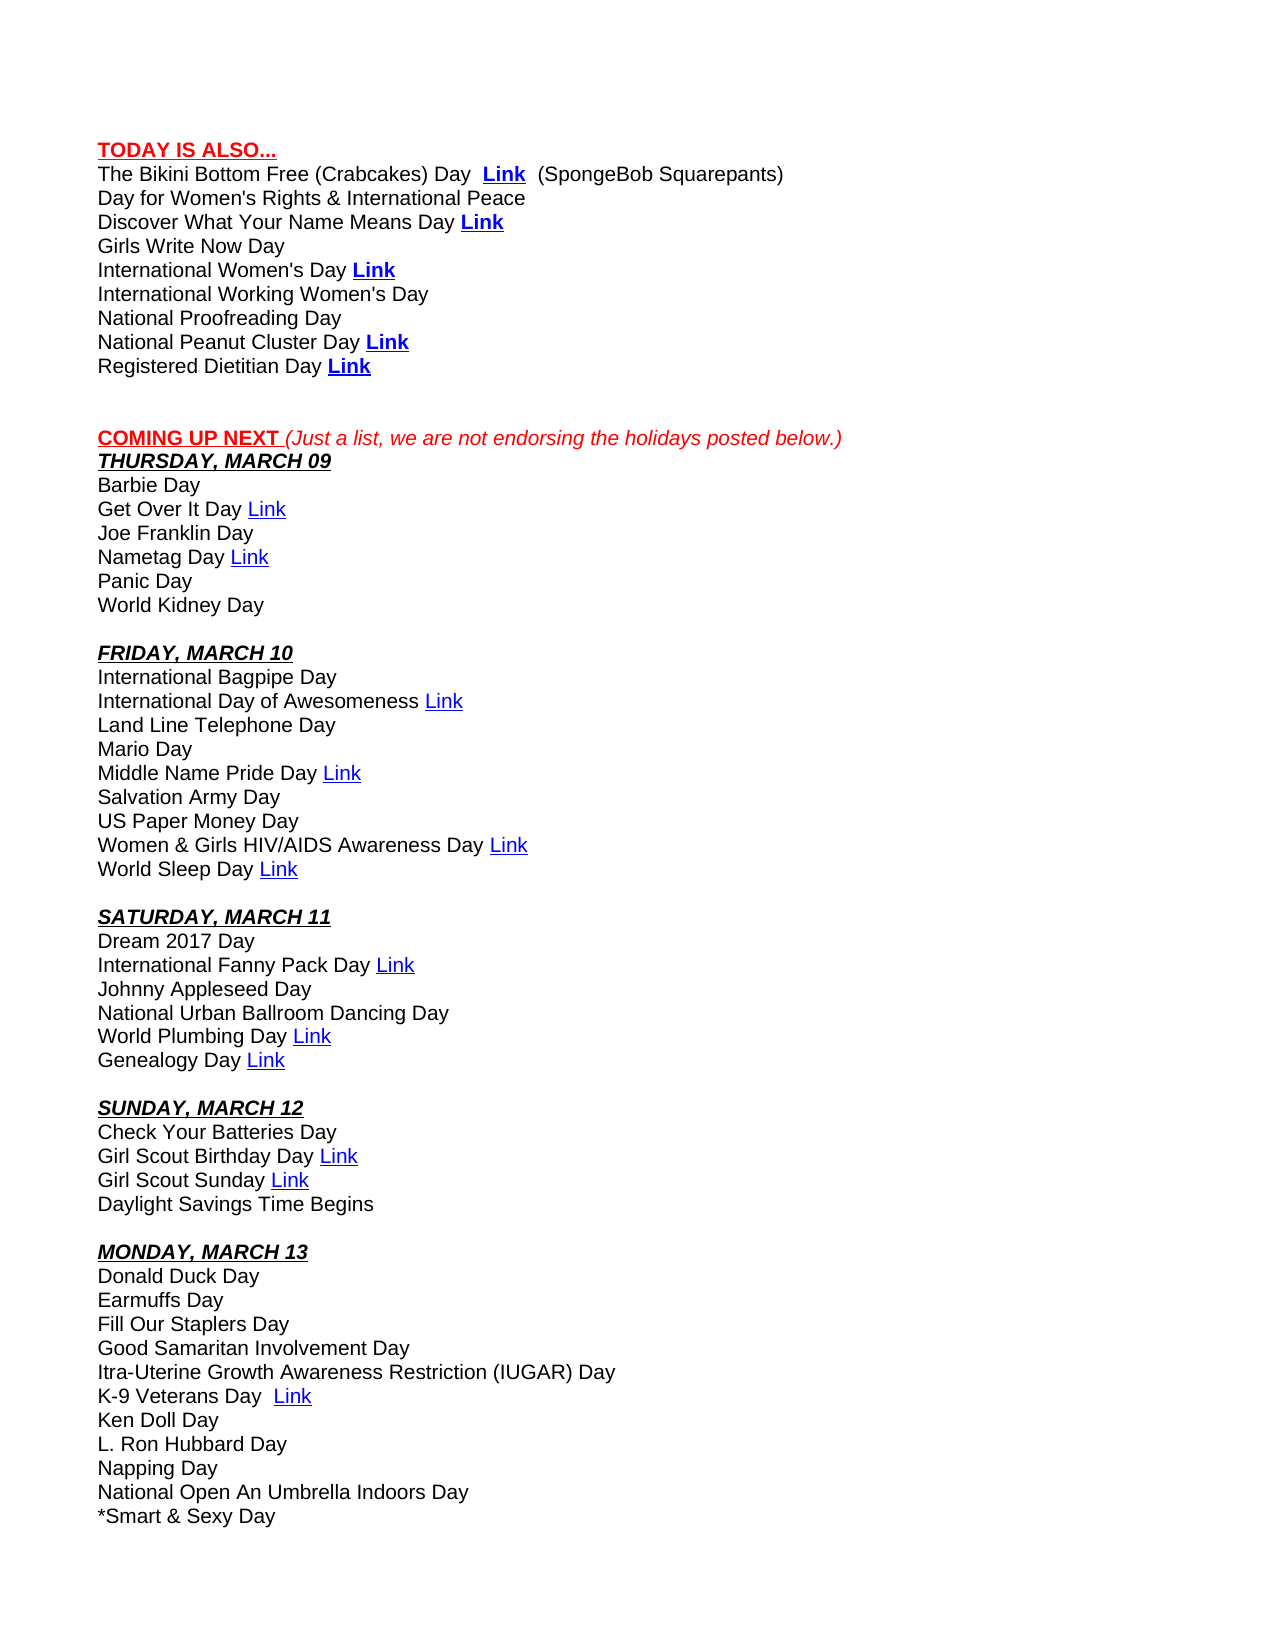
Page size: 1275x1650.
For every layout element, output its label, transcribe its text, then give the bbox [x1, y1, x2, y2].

text International Bagpipe Day International Day of Awesomeness Link Land Line Telephone Day Mario Day Middle Name Pride Day Link Salvation Army Day US Paper Money Day Women & Girls HIV/AIDS Awareness Day Link World Sleep Day Link [97, 665, 1185, 881]
text Check Your Batteries Day Girl Scout Birthday Day Link Girl Scout Sunday Link Daylight Savings Time Begins [97, 1120, 1185, 1216]
text THURSDAY, MARCH 09 [97, 449, 1185, 473]
text Dream 2017 Day International Fanny Pack Day Link Johnny Appleseed Day National Urban Ballroom Dancing Day World Plumbing Day Link Genealogy Day Link [97, 928, 1185, 1072]
text Donald Duck Day Earmuffs Day Fill Our Staplers Day Good Samaritan Involvement Day Itra-Uterine Growth Awareness Restriction (IUGAR) Day K-9 Veterans Day Link Ken Doll Day L. Ron Hubbard Day Napping Day National Open An Umbrella Indoors Day *Smart & Sexy Day [97, 1264, 1185, 1527]
text COMING UP NEXT (Just a list, we are not endorsing the holidays posted below.) [97, 425, 1185, 449]
text SUNDAY, MARCH 12 [97, 1096, 1185, 1120]
text TODAY IS ALSO... The Bikini Bottom Free (Crabcakes) Day Link (SpongeBob Squarepants) Day for Women's Rights & International Peace Discover What Your Name Means Day Link Girls Write Now Day International Women's Day Link International Working Women's Day National Proofreading Day National Peanut Cluster Day Link Registered Dietitian Day Link [97, 138, 1185, 377]
text MONDAY, MARCH 13 [97, 1240, 1185, 1264]
text Barbie Day Get Over It Day Link Joe Franklin Day Nametag Day Link Panic Day World Kidney Day [97, 473, 1185, 617]
text FRIDAY, MARCH 10 [97, 641, 1185, 665]
text SATURDAY, MARCH 11 [97, 881, 1185, 928]
